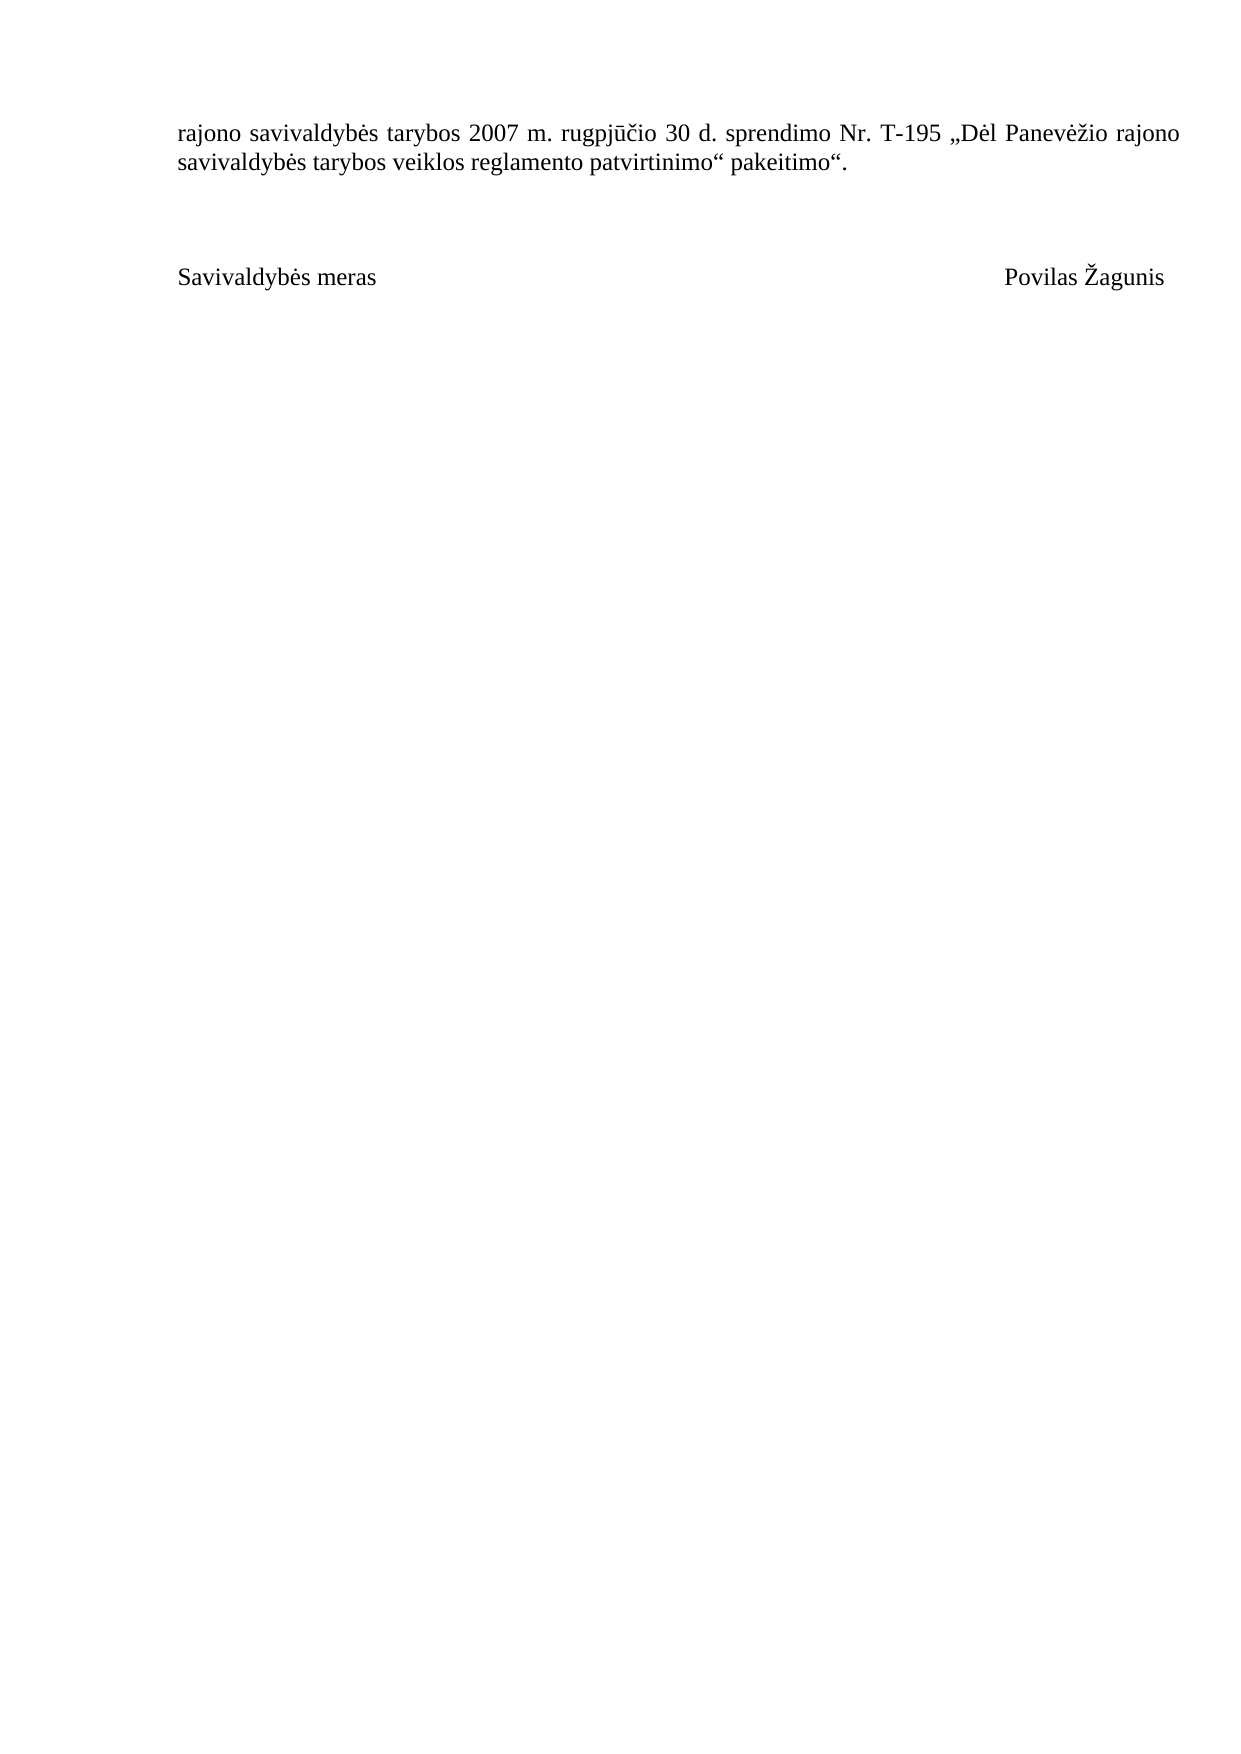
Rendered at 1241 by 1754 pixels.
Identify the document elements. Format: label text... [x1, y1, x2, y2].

text rajono savivaldybės tarybos 2007 m. rugpjūčio 30 d. sprendimo Nr. T-195 „Dėl Panevėžio rajono savivaldybės tarybos veiklos reglamento patvirtinimo“ pakeitimo“. [177, 118, 1181, 176]
text Savivaldybės meras Povilas Žagunis [177, 262, 1181, 291]
